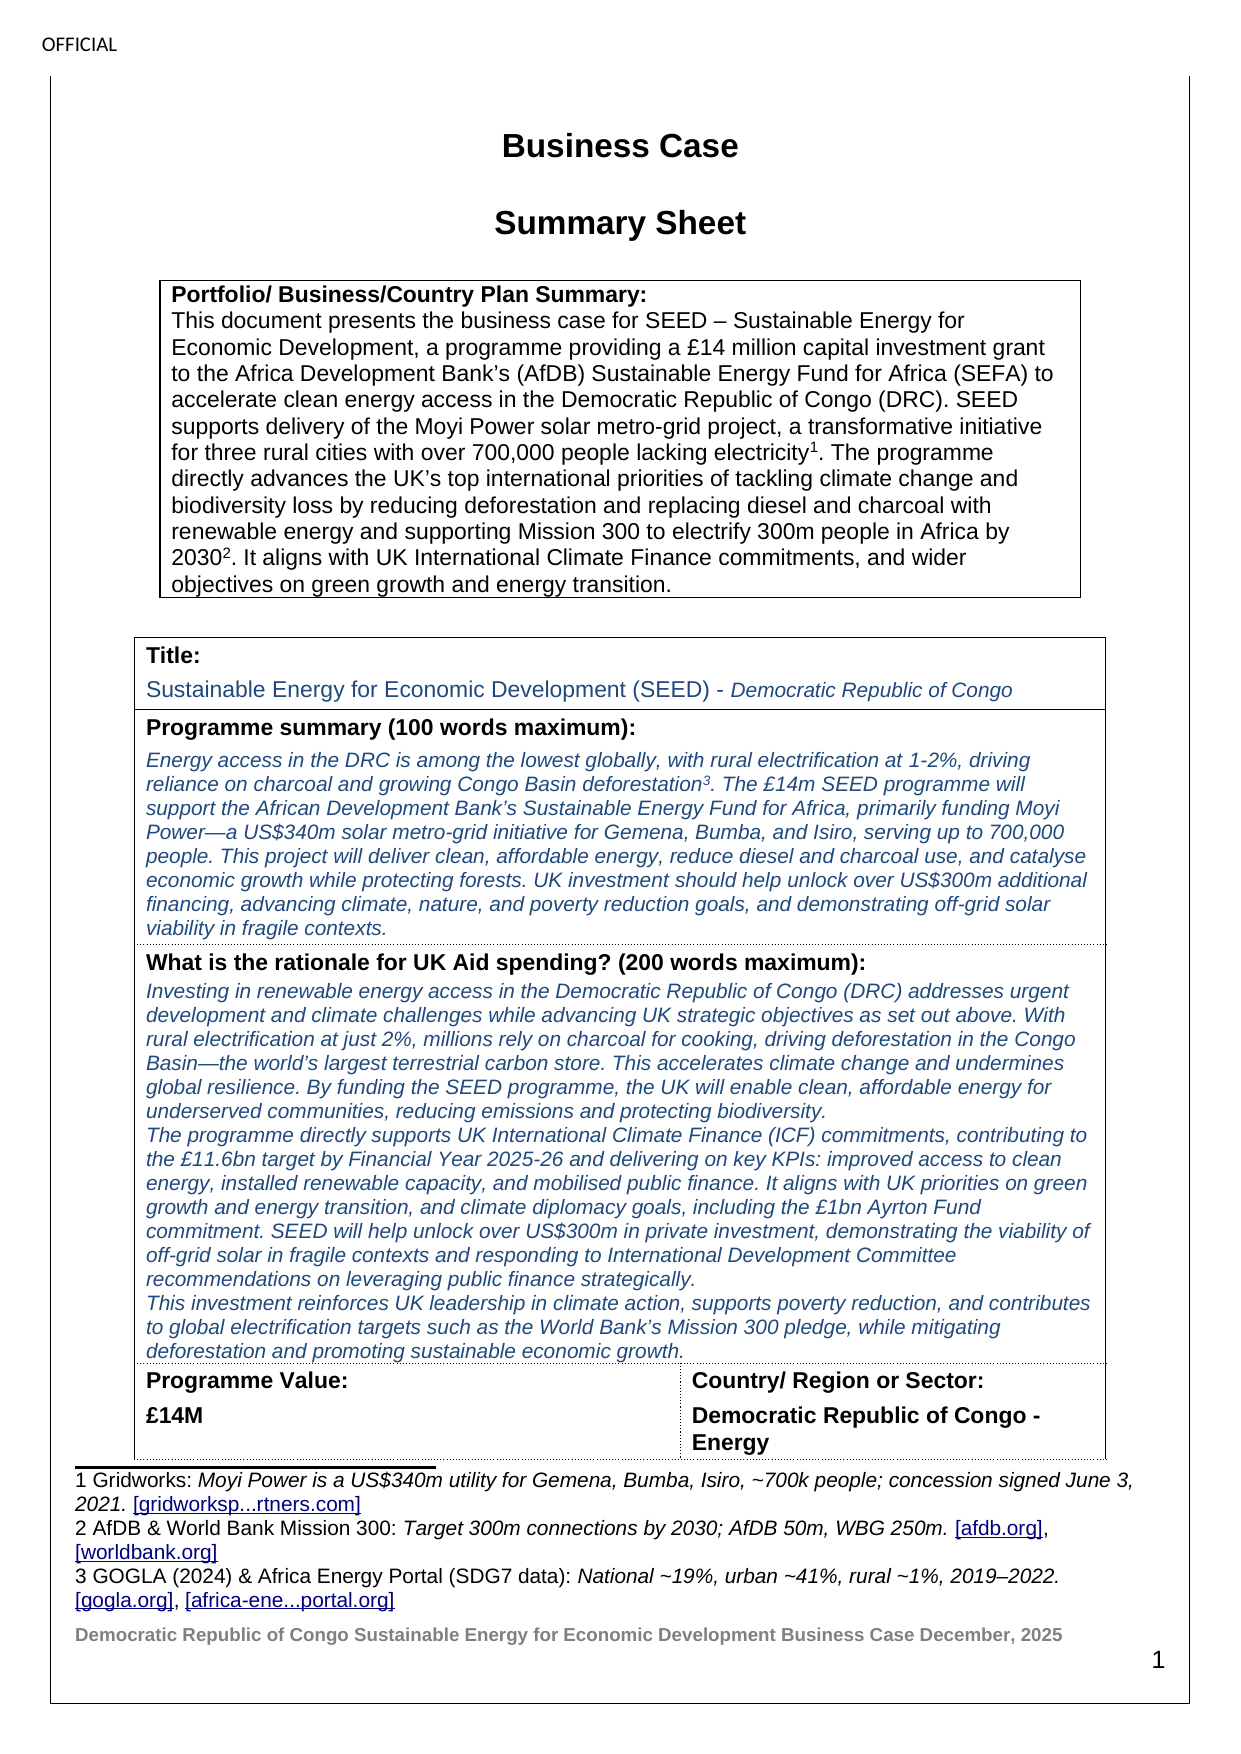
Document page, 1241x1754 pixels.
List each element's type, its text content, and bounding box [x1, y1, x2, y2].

table_cell Programme summary (100 words maximum): Energy access in the DRC is among the lowest globally, with rural electrification at 1-2%, driving reliance on charcoal and growing Congo Basin deforestation. The £14m SEED programme will support the African Development Bank’s Sustainable Energy Fund for Africa, primarily funding Moyi Power—a US$340m solar metro-grid initiative for Gemena, Bumba, and Isiro, serving up to 700,000 people. This project will deliver clean, affordable energy, reduce diesel and charcoal use, and catalyse economic growth while protecting forests. UK investment should help unlock over US$300m additional financing, advancing climate, nature, and poverty reduction goals, and demonstrating off-grid solar viability in fragile contexts. [135, 710, 1105, 944]
text Summary Sheet [75, 203, 1165, 241]
table_cell Country/ Region or Sector: Democratic Republic of Congo - Energy [680, 1363, 1105, 1459]
table_header Portfolio/ Business/Country Plan Summary: This document presents the business case for SEED – Sustainable Energy for Economic Development, a programme providing a £14 million capital investment grant to the Africa Development Bank’s (AfDB) Sustainable Energy Fund for Africa (SEFA) to accelerate clean energy access in the Democratic Republic of Congo (DRC). SEED supports delivery of the Moyi Power solar metro-grid project, a transformative initiative for three rural cities with over 700,000 people lacking electricity. The programme directly advances the UK’s top international priorities of tackling climate change and biodiversity loss by reducing deforestation and replacing diesel and charcoal with renewable energy and supporting Mission 300 to electrify 300m people in Africa by 2030. It aligns with UK International Climate Finance commitments, and wider objectives on green growth and energy transition. [161, 281, 1080, 597]
table_cell What is the rationale for UK Aid spending? (200 words maximum): Investing in renewable energy access in the Democratic Republic of Congo (DRC) addresses urgent development and climate challenges while advancing UK strategic objectives as set out above. With rural electrification at just 2%, millions rely on charcoal for cooking, driving deforestation in the Congo Basin—the world’s largest terrestrial carbon store. This accelerates climate change and undermines global resilience. By funding the SEED programme, the UK will enable clean, affordable energy for underserved communities, reducing emissions and protecting biodiversity. The programme directly supports UK International Climate Finance (ICF) commitments, contributing to the £11.6bn target by Financial Year 2025-26 and delivering on key KPIs: improved access to clean energy, installed renewable capacity, and mobilised public finance. It aligns with UK priorities on green growth and energy transition, and climate diplomacy goals, including the £1bn Ayrton Fund commitment. SEED will help unlock over US$300m in private investment, demonstrating the viability of off-grid solar in fragile contexts and responding to International Development Committee recommendations on leveraging public finance strategically. This investment reinforces UK leadership in climate action, supports poverty reduction, and contributes to global electrification targets such as the World Bank’s Mission 300 pledge, while mitigating deforestation and promoting sustainable economic growth. [135, 944, 1105, 1363]
table_header Title: Sustainable Energy for Economic Development (SEED) - Democratic Republic of Congo [135, 638, 1105, 708]
text Business Case [75, 126, 1165, 164]
table_cell Programme Value: £14M [135, 1363, 680, 1459]
